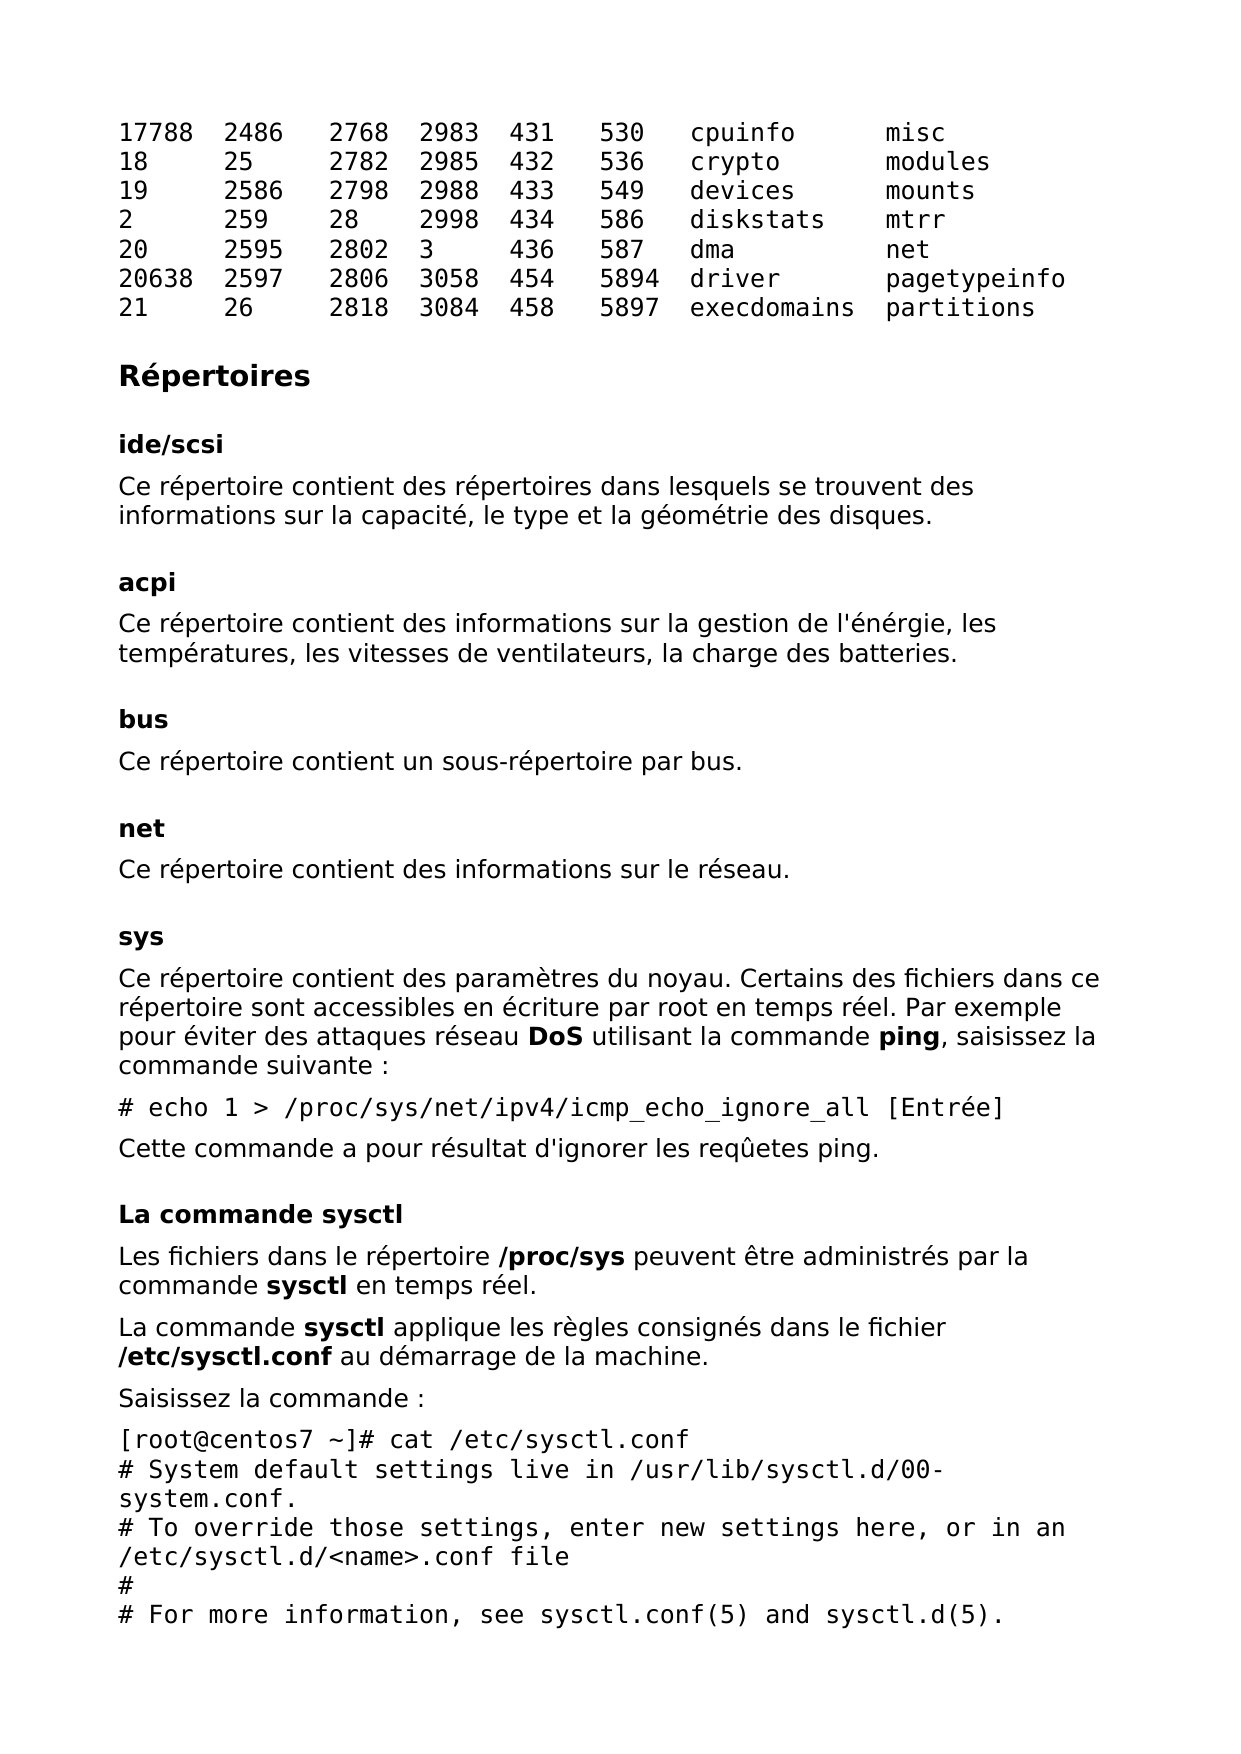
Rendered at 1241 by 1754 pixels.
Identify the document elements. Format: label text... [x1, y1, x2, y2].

subtitle ide/scsi [118, 431, 1122, 460]
text Ce répertoire contient des paramètres du noyau. Certains des fichiers dans ce répertoire sont accessibles en écriture par root en temps réel. Par exemple pour éviter des attaques réseau DoS utilisant la commande ping, saisissez la commande suivante : [118, 964, 1122, 1081]
text La commande sysctl applique les règles consignés dans le fichier /etc/sysctl.conf au démarrage de la machine. [118, 1313, 1122, 1371]
text Ce répertoire contient un sous-répertoire par bus. [118, 747, 1122, 776]
subtitle bus [118, 706, 1122, 735]
subtitle La commande sysctl [118, 1201, 1122, 1230]
text Ce répertoire contient des répertoires dans lesquels se trouvent des informations sur la capacité, le type et la géométrie des disques. [118, 472, 1122, 531]
text Ce répertoire contient des informations sur le réseau. [118, 856, 1122, 885]
subtitle acpi [118, 568, 1122, 597]
text Ce répertoire contient des informations sur la gestion de l'énérgie, les températures, les vitesses de ventilateurs, la charge des batteries. [118, 610, 1122, 668]
text 17788 2486 2768 2983 431 530 cpuinfo misc 18 25 2782 2985 432 536 crypto modules 19 2586 2798 2988 433 549 devices mounts 2 259 28 2998 434 586 diskstats mtrr 20 2595 2802 3 436 587 dma net 20638 2597 2806 3058 454 5894 driver pagetypeinfo 21 26 2818 3084 458 5897 execdomains partitions [118, 118, 1122, 322]
subtitle net [118, 814, 1122, 843]
text Les fichiers dans le répertoire /proc/sys peuvent être administrés par la commande sysctl en temps réel. [118, 1242, 1122, 1301]
subtitle sys [118, 922, 1122, 951]
subtitle Répertoires [118, 359, 1122, 393]
text Saisissez la commande : [118, 1384, 1122, 1413]
text [root@centos7 ~]# cat /etc/sysctl.conf # System default settings live in /usr/lib/sysctl.d/00-system.conf. # To override those settings, enter new settings here, or in an /etc/sysctl.d/<name>.conf file # # For more information, see sysctl.conf(5) and sysctl.d(5). [118, 1426, 1122, 1630]
text # echo 1 > /proc/sys/net/ipv4/icmp_echo_ignore_all [Entrée] [118, 1093, 1122, 1122]
text Cette commande a pour résultat d'ignorer les reqûetes ping. [118, 1134, 1122, 1163]
